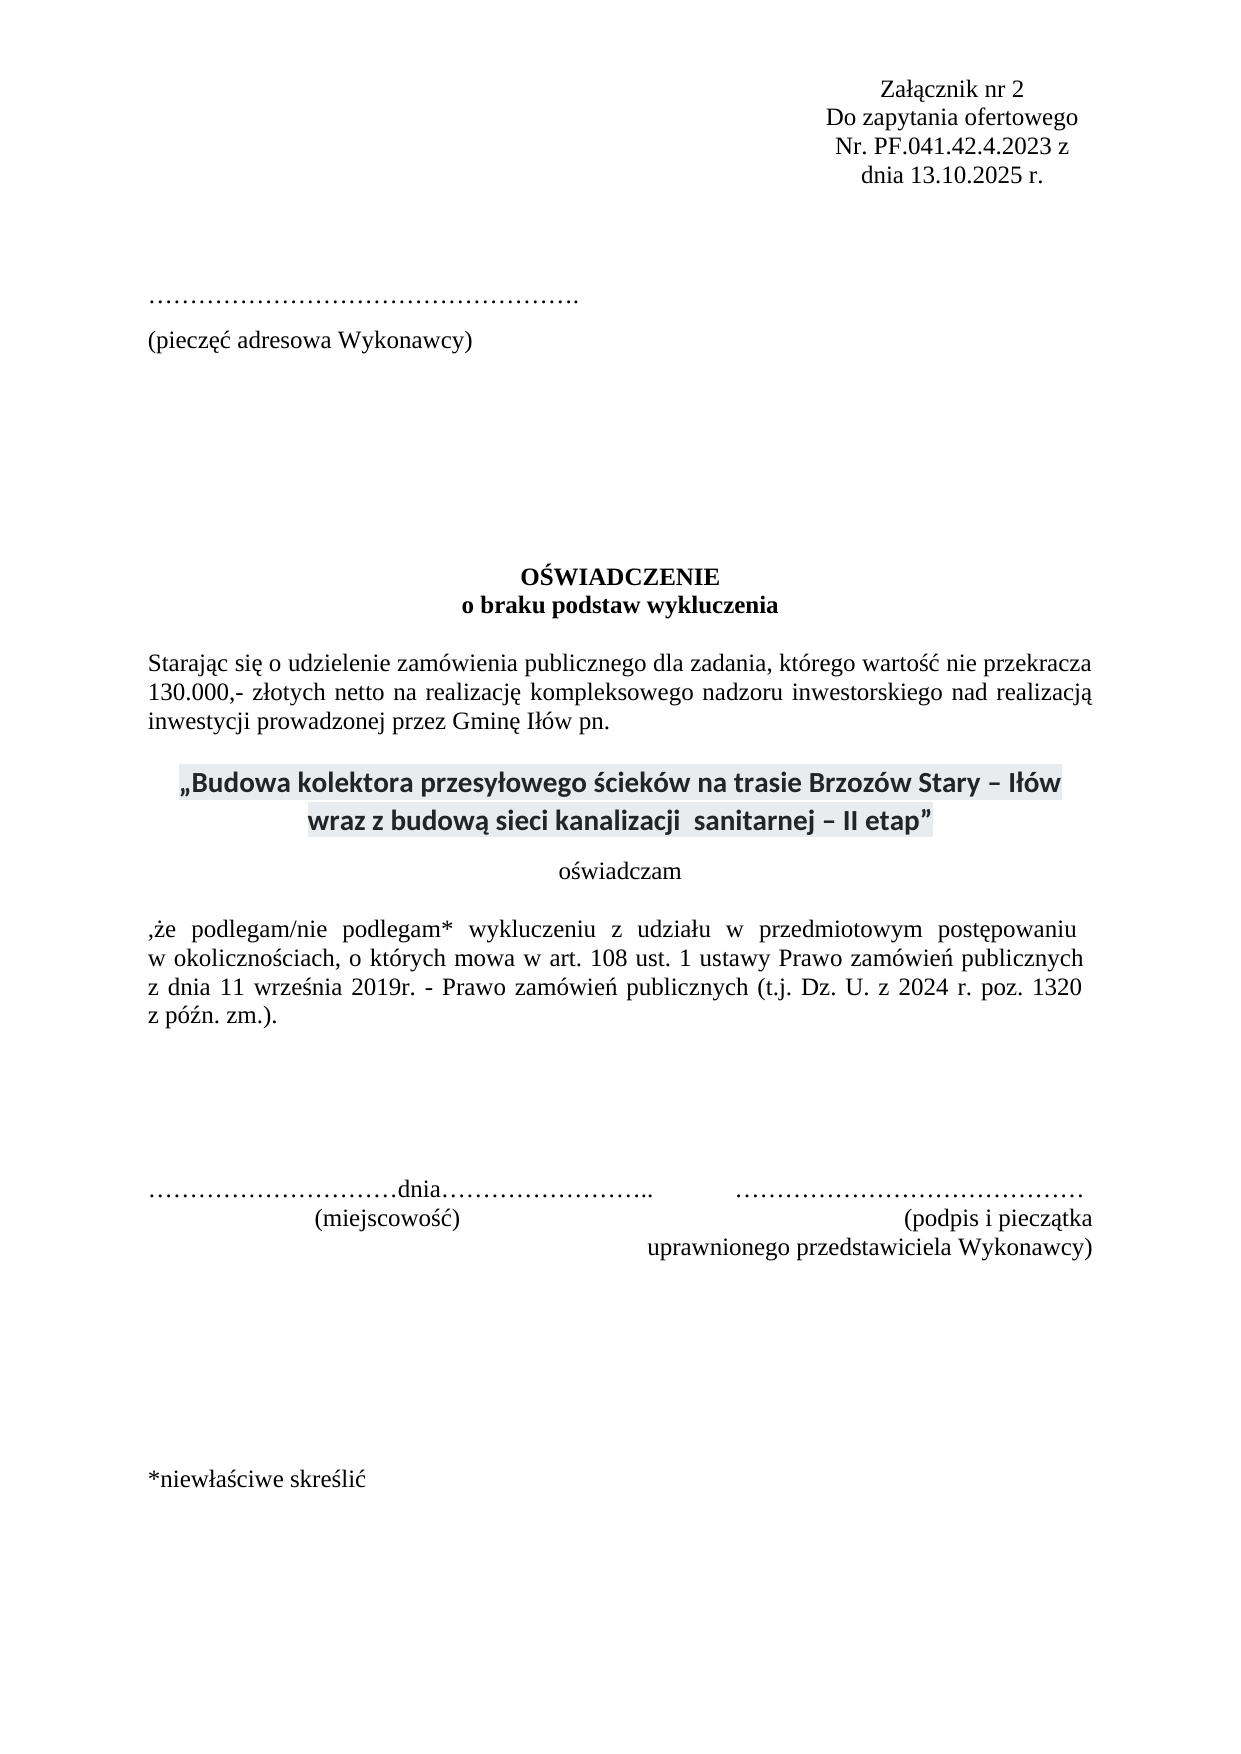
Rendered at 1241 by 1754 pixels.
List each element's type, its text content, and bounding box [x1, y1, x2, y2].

text oświadczam [148, 856, 1093, 884]
text OŚWIADCZENIE [148, 562, 1093, 590]
text o braku podstaw wykluczenia [148, 591, 1093, 619]
text ,że podlegam/nie podlegam* wykluczeniu z udziału w przedmiotowym postępowaniu w okolicznościach, o których mowa w art. 108 ust. 1 ustawy Prawo zamówień publicznych z dnia 11 września 2019r. - Prawo zamówień publicznych (t.j. Dz. U. z 2024 r. poz. 1320 z późn. zm.). [148, 914, 1093, 1029]
text *niewłaściwe skreślić [148, 1464, 1093, 1493]
text ……………………………………………. [148, 280, 1093, 309]
text Starając się o udzielenie zamówienia publicznego dla zadania, którego wartość nie przekracza 130.000,- złotych netto na realizację kompleksowego nadzoru inwestorskiego nad realizacją inwestycji prowadzonej przez Gminę Iłów pn. [148, 648, 1093, 735]
text (pieczęć adresowa Wykonawcy) [148, 326, 1093, 354]
text (miejscowość) (podpis i pieczątka uprawnionego przedstawiciela Wykonawcy) [148, 1203, 1093, 1261]
text „Budowa kolektora przesyłowego ścieków na trasie Brzozów Stary – Iłów wraz z budową sieci kanalizacji sanitarnej – II etap” [148, 764, 1093, 837]
text …………………………dnia…………………….. …………………………………… [148, 1174, 1093, 1203]
